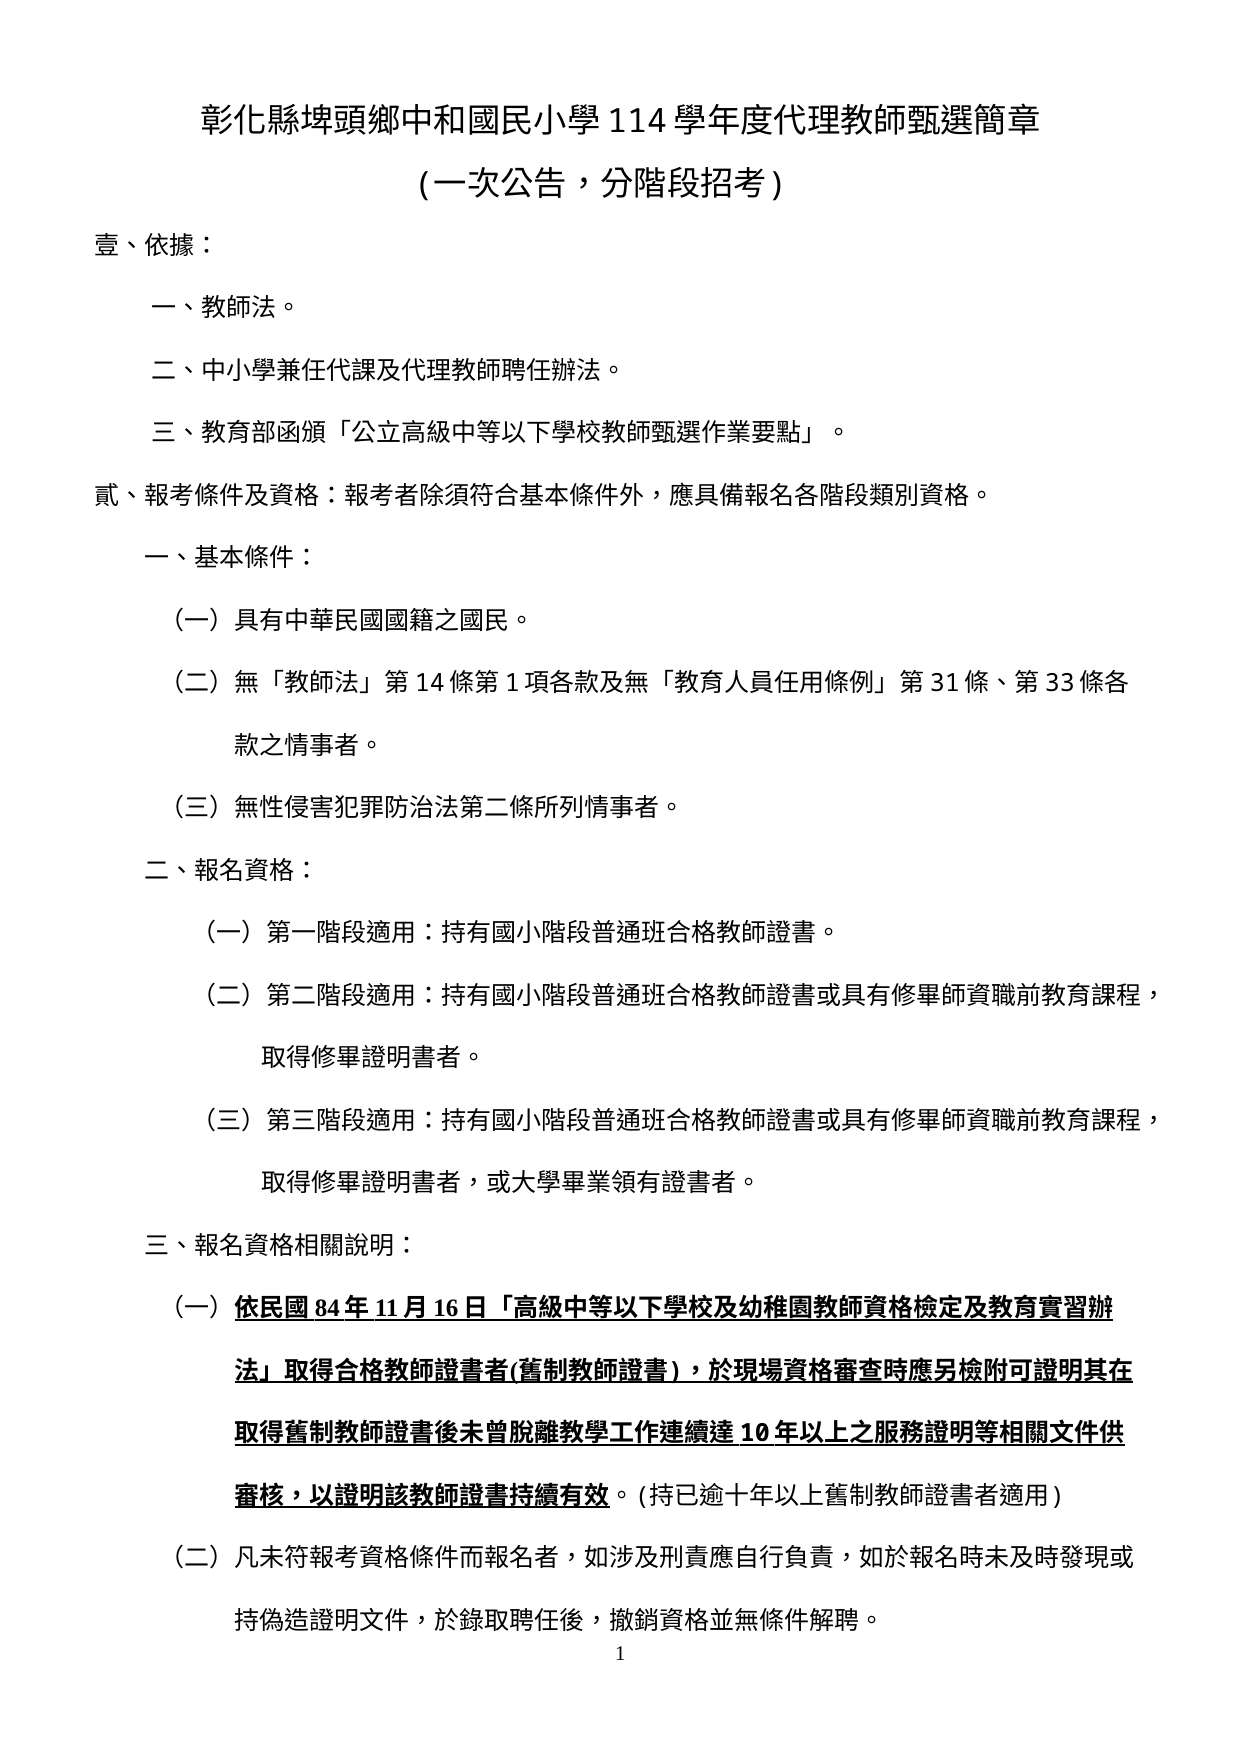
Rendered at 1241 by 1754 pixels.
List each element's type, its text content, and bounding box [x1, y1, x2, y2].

text （二）無「教師法」第14條第1項各款及無「教育人員任用條例」第31條、第33條各款之情事者。 [159, 639, 1146, 764]
text 壹、依據： [94, 202, 1146, 264]
text （一）第一階段適用：持有國小階段普通班合格教師證書。 [191, 889, 1146, 952]
text 一、教師法。 [151, 264, 1146, 327]
text （三）無性侵害犯罪防治法第二條所列情事者。 [94, 764, 1146, 827]
text 貳、報考條件及資格：報考者除須符合基本條件外，應具備報名各階段類別資格。 [94, 452, 1146, 514]
text 彰化縣埤頭鄉中和國民小學114學年度代理教師甄選簡章 [94, 77, 1146, 139]
text （一）具有中華民國國籍之國民。 [159, 577, 1146, 639]
text 三、報名資格相關說明： [144, 1202, 1146, 1264]
text （三）第三階段適用：持有國小階段普通班合格教師證書或具有修畢師資職前教育課程，取得修畢證明書者，或大學畢業領有證書者。 [191, 1077, 1146, 1202]
text 二、中小學兼任代課及代理教師聘任辦法。 [151, 327, 1146, 389]
text （二）凡未符報考資格條件而報名者，如涉及刑責應自行負責，如於報名時未及時發現或持偽造證明文件，於錄取聘任後，撤銷資格並無條件解聘。 [159, 1514, 1146, 1639]
text （一）依民國84年11月16日「高級中等以下學校及幼稚園教師資格檢定及教育實習辦法」取得合格教師證書者(舊制教師證書)，於現場資格審查時應另檢附可證明其在取得舊制教師證書後未曾脫離教學工作連續達10年以上之服務證明等相關文件供審核，以證明該教師證書持續有效。(持已逾十年以上舊制教師證書者適用) [159, 1264, 1146, 1514]
text （二）第二階段適用：持有國小階段普通班合格教師證書或具有修畢師資職前教育課程，取得修畢證明書者。 [191, 952, 1146, 1077]
text 三、教育部函頒「公立高級中等以下學校教師甄選作業要點」。 [151, 389, 1146, 452]
text (一次公告，分階段招考) [94, 139, 1146, 202]
text 二、報名資格： [144, 827, 1146, 889]
text 一、基本條件： [144, 514, 1146, 577]
